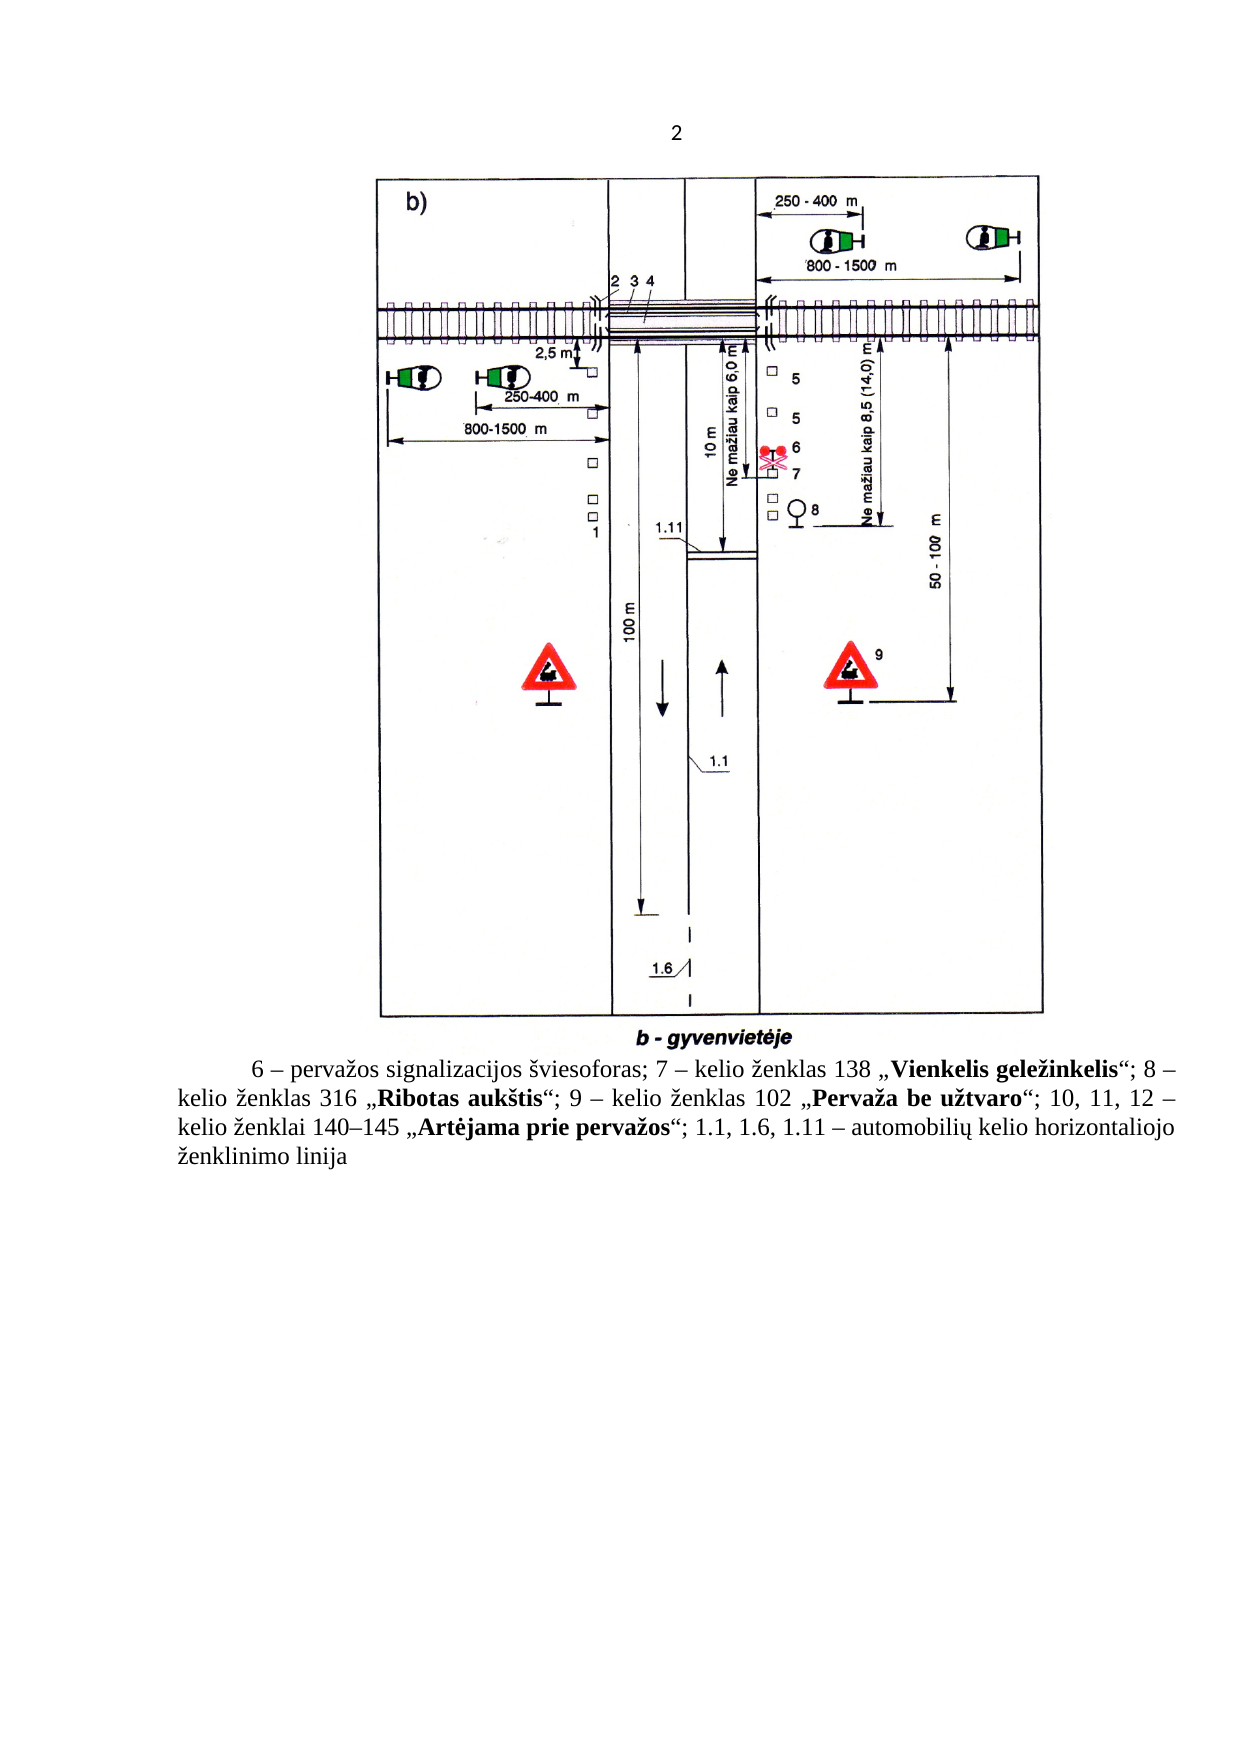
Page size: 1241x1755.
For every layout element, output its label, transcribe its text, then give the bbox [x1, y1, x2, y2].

text 6 – pervažos signalizacijos šviesoforas; 7 – kelio ženklas 138 „Vienkelis geležinkelis“; 8 – kelio ženklas 316 „Ribotas aukštis“; 9 – kelio ženklas 102 „Pervaža be užtvaro“; 10, 11, 12 – kelio ženklai 140–145 „Artėjama prie pervažos“; 1.1, 1.6, 1.11 – automobilių kelio horizontaliojo ženklinimo linija [177, 1054, 1176, 1169]
